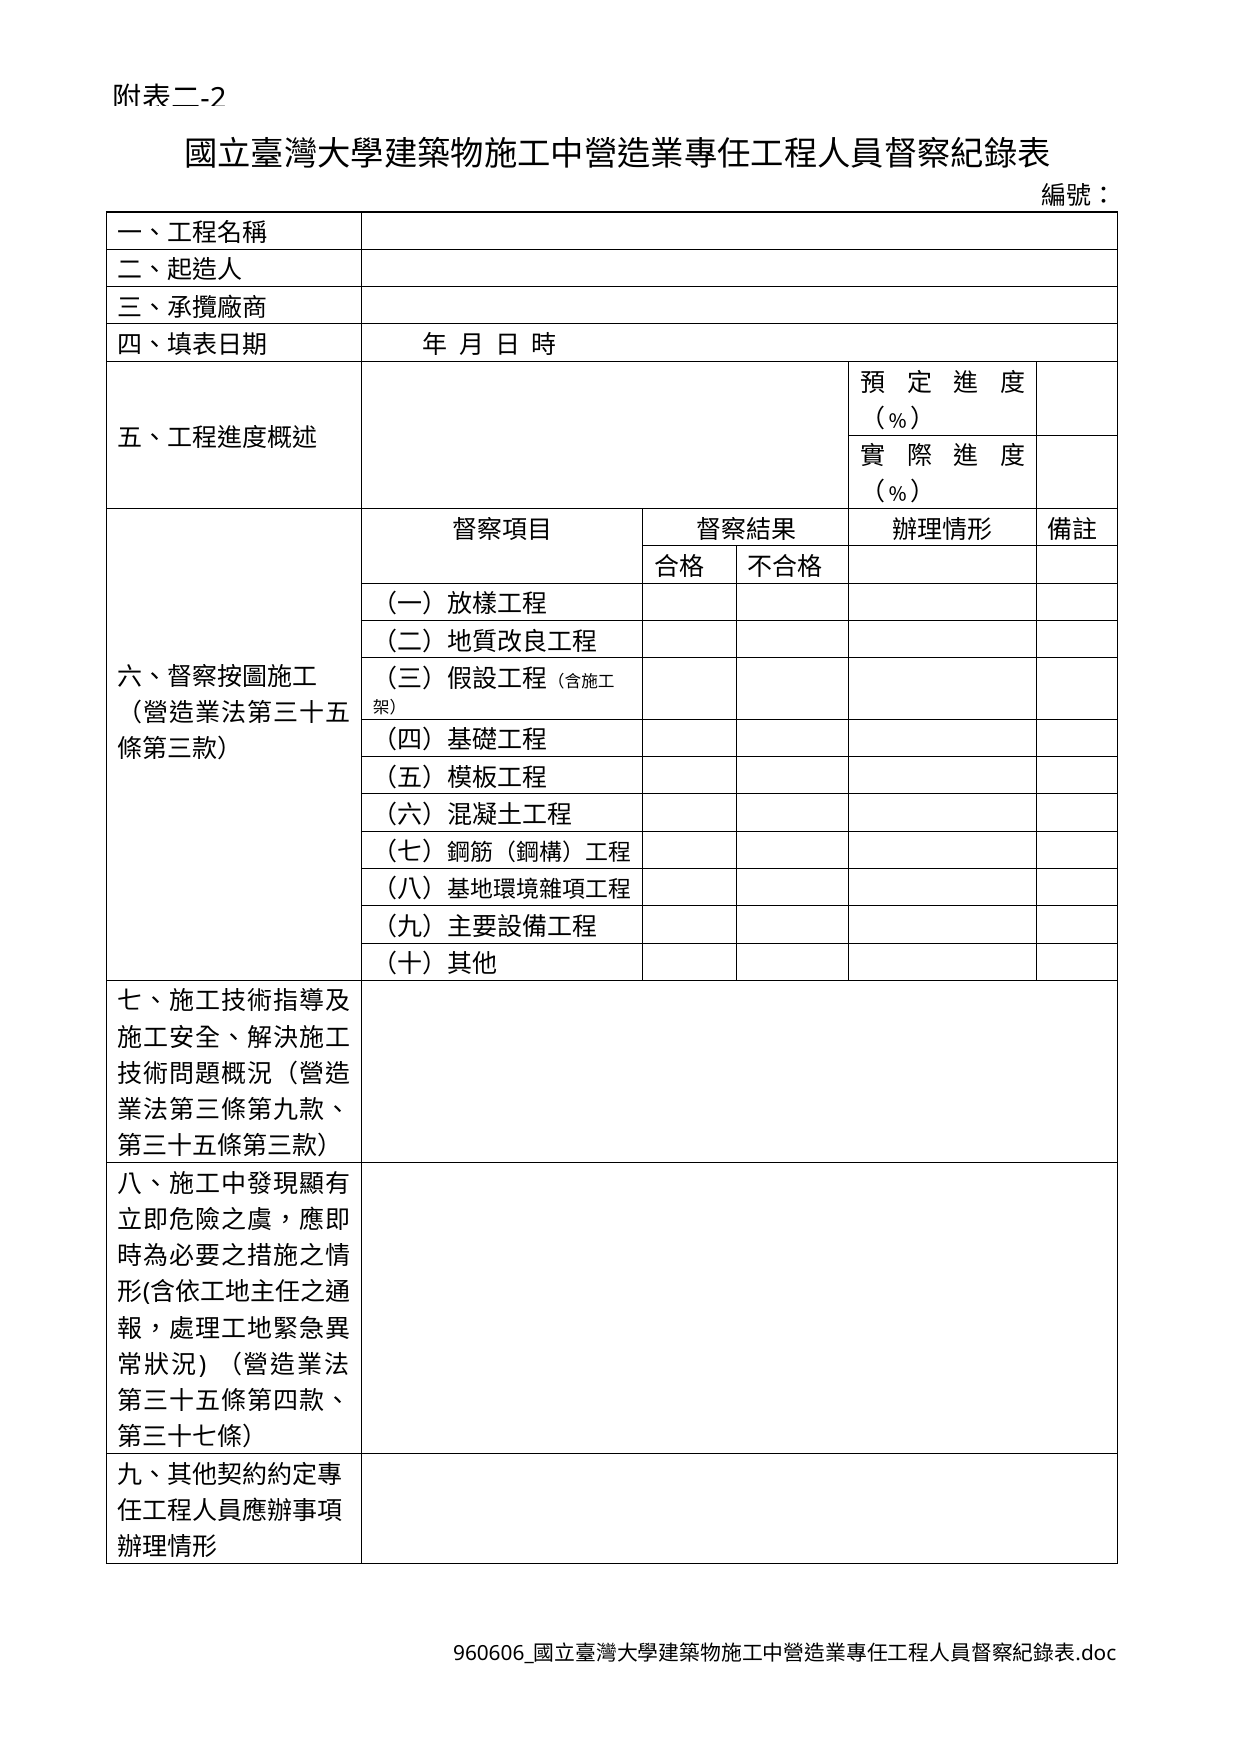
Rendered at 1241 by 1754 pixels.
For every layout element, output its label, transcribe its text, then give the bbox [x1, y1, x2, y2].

table_cell （一）放樣工程 [362, 584, 642, 620]
table_header [362, 213, 1117, 249]
table_cell [849, 944, 1036, 980]
table_cell [737, 584, 848, 620]
table_cell 三、承攬廠商 [107, 287, 361, 323]
table_cell [1037, 584, 1117, 620]
table_cell （八）基地環境雜項工程 [362, 869, 642, 905]
table_cell （二）地質改良工程 [362, 621, 642, 657]
table_cell [849, 832, 1036, 868]
table_cell [643, 584, 736, 620]
table_cell [643, 944, 736, 980]
table_cell [362, 250, 1117, 286]
table_cell [1037, 658, 1117, 719]
table_cell 二、起造人 [107, 250, 361, 286]
table_cell [737, 658, 848, 719]
table_cell [362, 981, 1117, 1162]
table_cell （七）鋼筋（鋼構）工程 [362, 832, 642, 868]
table_cell 六、督察按圖施工 （營造業法第三十五條第三款） [107, 509, 361, 980]
table_cell [1037, 794, 1117, 831]
table_cell 八、施工中發現顯有立即危險之虞，應即時為必要之措施之情形(含依工地主任之通報，處理工地緊急異常狀況) （營造業法第三十五條第四款、第三十七條） [107, 1163, 361, 1453]
table_cell [643, 794, 736, 831]
table_cell 預定進度（﹪） [849, 362, 1036, 434]
table_cell 督察項目 [362, 509, 642, 583]
table_cell 年 月 日 時 [362, 324, 1117, 361]
table_cell （三）假設工程（含施工架） [362, 658, 642, 719]
table_cell [1037, 832, 1117, 868]
table_cell [362, 287, 1117, 323]
table_cell [849, 906, 1036, 942]
table_cell 不合格 [737, 546, 848, 583]
table_cell 督察結果 [643, 509, 848, 545]
table_cell [1037, 944, 1117, 980]
table_cell 備註 [1037, 509, 1117, 545]
table_cell [643, 757, 736, 793]
table_cell 四、填表日期 [107, 324, 361, 361]
table_cell [643, 869, 736, 905]
table_cell 辦理情形 [849, 509, 1036, 545]
table_cell [737, 944, 848, 980]
table_cell [362, 1454, 1117, 1563]
table_cell 七、施工技術指導及施工安全、解決施工技術問題概況（營造業法第三條第九款、第三十五條第三款） [107, 981, 361, 1162]
table_cell [1037, 720, 1117, 756]
table_cell （九）主要設備工程 [362, 906, 642, 942]
table_cell [737, 906, 848, 942]
table_cell （十）其他 [362, 944, 642, 980]
table_cell [643, 906, 736, 942]
table_cell 五、工程進度概述 [107, 362, 361, 508]
table_cell [849, 757, 1036, 793]
text 附表二-2 [113, 77, 256, 106]
table_cell [849, 546, 1036, 583]
table_cell [1037, 621, 1117, 657]
table_cell [643, 658, 736, 719]
table_cell [737, 621, 848, 657]
table_cell [849, 794, 1036, 831]
text 編號： [168, 175, 1116, 211]
table_cell [1037, 757, 1117, 793]
table_cell 九、其他契約約定專任工程人員應辦事項辦理情形 [107, 1454, 361, 1563]
table_cell [1037, 906, 1117, 942]
table_cell （四）基礎工程 [362, 720, 642, 756]
table_cell [1037, 546, 1117, 583]
text [98, 70, 271, 113]
table_cell [737, 869, 848, 905]
table_cell [849, 658, 1036, 719]
table_cell [643, 720, 736, 756]
table_cell [1037, 436, 1117, 508]
table_cell 合格 [643, 546, 736, 583]
table_cell [849, 869, 1036, 905]
table_cell [643, 621, 736, 657]
table_cell [849, 621, 1036, 657]
table_cell 實際進度（﹪） [849, 436, 1036, 508]
table_cell [1037, 362, 1117, 434]
table_cell [849, 584, 1036, 620]
table_cell [643, 832, 736, 868]
table_cell [362, 1163, 1117, 1453]
text 國立臺灣大學建築物施工中營造業專任工程人員督察紀錄表 [118, 127, 1116, 175]
table_cell （六）混凝土工程 [362, 794, 642, 831]
table_cell [1037, 869, 1117, 905]
table_cell [737, 757, 848, 793]
table_cell [737, 720, 848, 756]
table_cell [737, 832, 848, 868]
table_cell [849, 720, 1036, 756]
table_cell （五）模板工程 [362, 757, 642, 793]
table_cell [362, 362, 848, 508]
table_header 一、工程名稱 [107, 213, 361, 249]
table_cell [737, 794, 848, 831]
